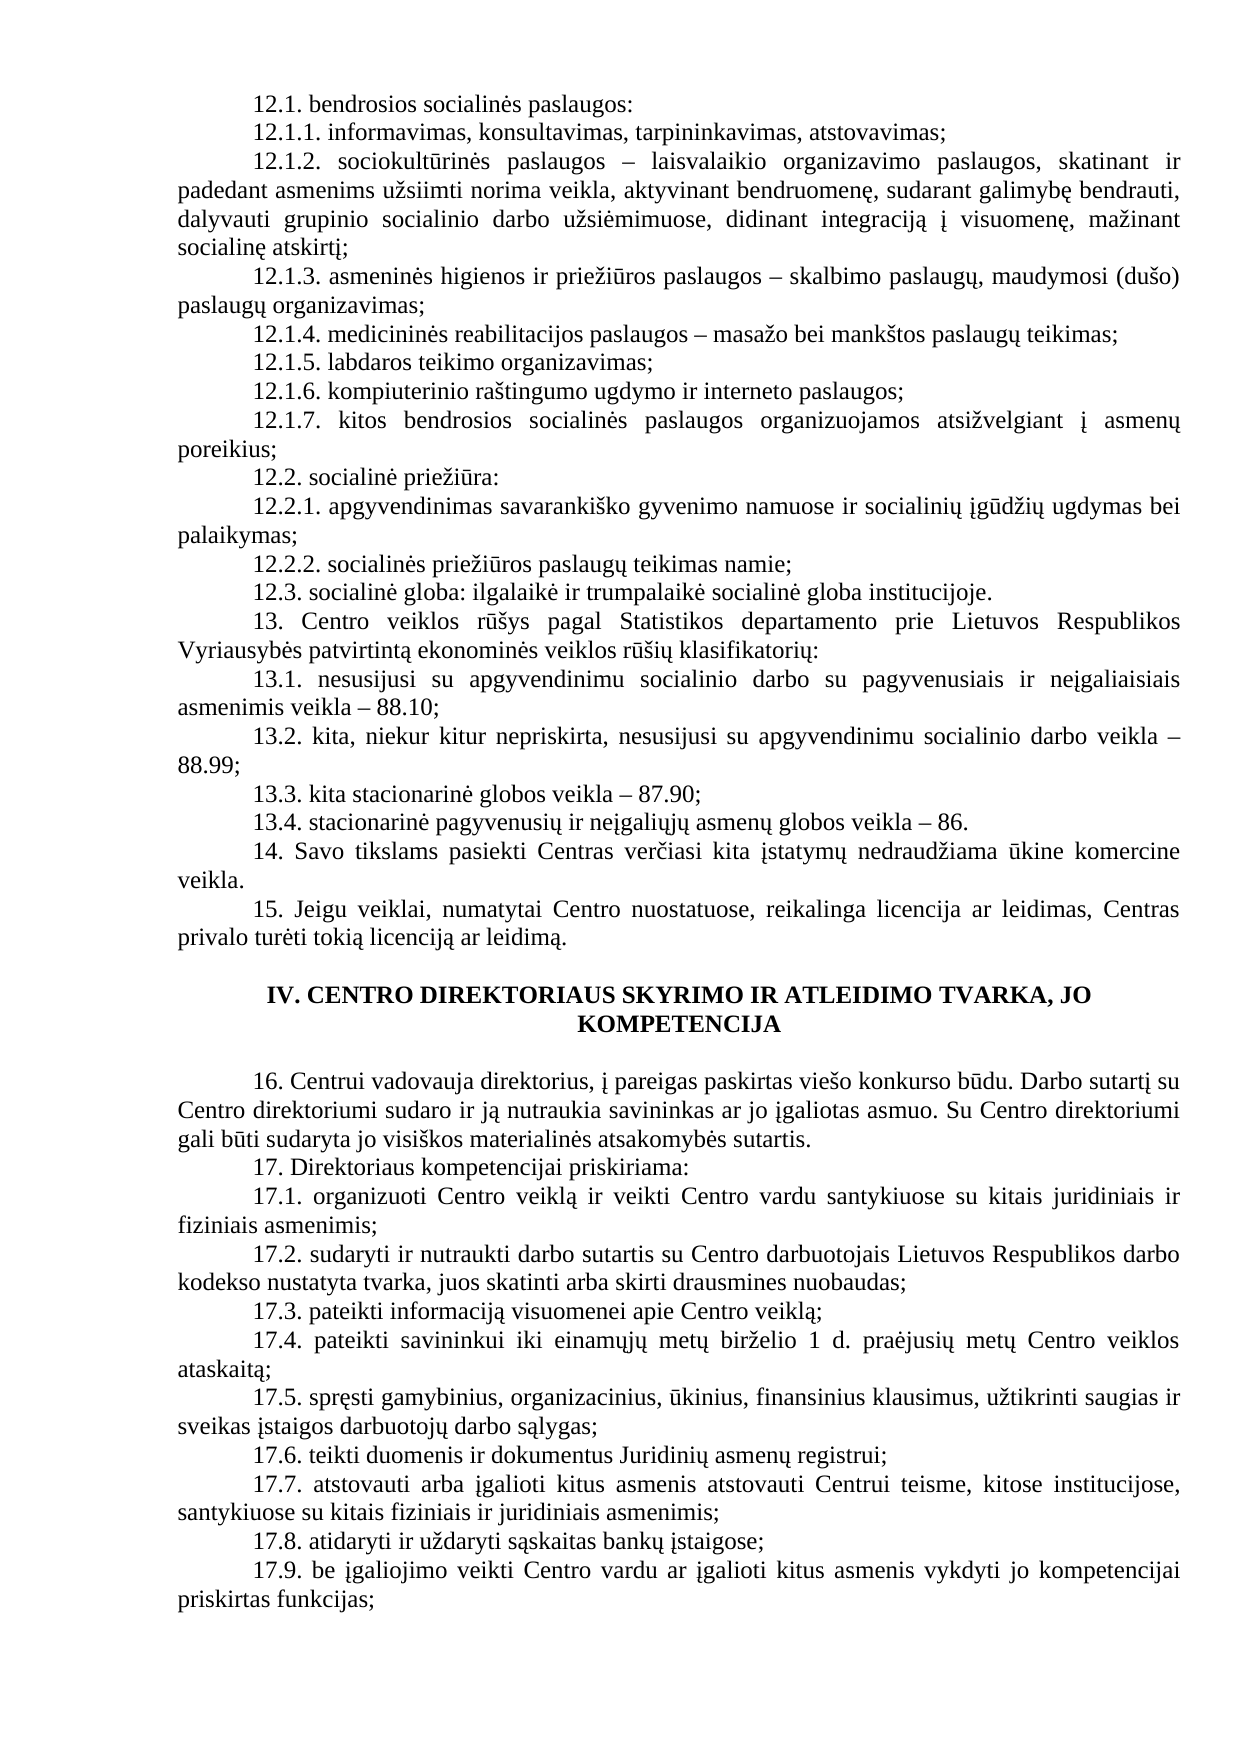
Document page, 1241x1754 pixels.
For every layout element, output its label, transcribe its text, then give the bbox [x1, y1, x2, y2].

text 14. Savo tikslams pasiekti Centras verčiasi kita įstatymų nedraudžiama ūkine komercine veikla. [177, 836, 1181, 894]
text 17.3. pateikti informaciją visuomenei apie Centro veiklą; [177, 1296, 1181, 1325]
text 13.2. kita, niekur kitur nepriskirta, nesusijusi su apgyvendinimu socialinio darbo veikla – 88.99; [177, 721, 1181, 779]
text 17.8. atidaryti ir uždaryti sąskaitas bankų įstaigose; [177, 1526, 1181, 1555]
text 12.1.4. medicininės reabilitacijos paslaugos – masažo bei mankštos paslaugų teikimas; [177, 319, 1181, 347]
text 12.1.6. kompiuterinio raštingumo ugdymo ir interneto paslaugos; [177, 376, 1181, 405]
text 13.1. nesusijusi su apgyvendinimu socialinio darbo su pagyvenusiais ir neįgaliaisiais asmenimis veikla – 88.10; [177, 664, 1181, 721]
text 12.1.7. kitos bendrosios socialinės paslaugos organizuojamos atsižvelgiant į asmenų poreikius; [177, 405, 1181, 462]
text 12.1.5. labdaros teikimo organizavimas; [177, 347, 1181, 376]
text IV. CENTRO DIREKTORIAUS SKYRIMO IR ATLEIDIMO TVARKA, JO KOMPETENCIJA [177, 980, 1181, 1037]
text 15. Jeigu veiklai, numatytai Centro nuostatuose, reikalinga licencija ar leidimas, Centras privalo turėti tokią licenciją ar leidimą. [177, 894, 1181, 951]
text 12.2.2. socialinės priežiūros paslaugų teikimas namie; [177, 549, 1181, 577]
text 13. Centro veiklos rūšys pagal Statistikos departamento prie Lietuvos Respublikos Vyriausybės patvirtintą ekonominės veiklos rūšių klasifikatorių: [177, 606, 1181, 664]
text 17.1. organizuoti Centro veiklą ir veikti Centro vardu santykiuose su kitais juridiniais ir fiziniais asmenimis; [177, 1181, 1181, 1239]
text 17.9. be įgaliojimo veikti Centro vardu ar įgalioti kitus asmenis vykdyti jo kompetencijai priskirtas funkcijas; [177, 1555, 1181, 1612]
text 13.3. kita stacionarinė globos veikla – 87.90; [177, 779, 1181, 807]
text 17. Direktoriaus kompetencijai priskiriama: [177, 1152, 1181, 1181]
text 17.2. sudaryti ir nutraukti darbo sutartis su Centro darbuotojais Lietuvos Respublikos darbo kodekso nustatyta tvarka, juos skatinti arba skirti drausmines nuobaudas; [177, 1239, 1181, 1296]
text 12.1.1. informavimas, konsultavimas, tarpininkavimas, atstovavimas; [177, 117, 1181, 146]
text 12.1.2. sociokultūrinės paslaugos – laisvalaikio organizavimo paslaugos, skatinant ir padedant asmenims užsiimti norima veikla, aktyvinant bendruomenę, sudarant galimybę bendrauti, dalyvauti grupinio socialinio darbo užsiėmimuose, didinant integraciją į visuomenę, mažinant socialinę atskirtį; [177, 146, 1181, 261]
text 17.5. spręsti gamybinius, organizacinius, ūkinius, finansinius klausimus, užtikrinti saugias ir sveikas įstaigos darbuotojų darbo sąlygas; [177, 1382, 1181, 1440]
text 17.7. atstovauti arba įgalioti kitus asmenis atstovauti Centrui teisme, kitose institucijose, santykiuose su kitais fiziniais ir juridiniais asmenimis; [177, 1469, 1181, 1526]
text 17.6. teikti duomenis ir dokumentus Juridinių asmenų registrui; [177, 1440, 1181, 1469]
text 12.1. bendrosios socialinės paslaugos: [177, 89, 1181, 117]
text 16. Centrui vadovauja direktorius, į pareigas paskirtas viešo konkurso būdu. Darbo sutartį su Centro direktoriumi sudaro ir ją nutraukia savininkas ar jo įgaliotas asmuo. Su Centro direktoriumi gali būti sudaryta jo visiškos materialinės atsakomybės sutartis. [177, 1066, 1181, 1152]
text 13.4. stacionarinė pagyvenusių ir neįgaliųjų asmenų globos veikla – 86. [177, 807, 1181, 836]
text 12.1.3. asmeninės higienos ir priežiūros paslaugos – skalbimo paslaugų, maudymosi (dušo) paslaugų organizavimas; [177, 261, 1181, 319]
text 12.2. socialinė priežiūra: [177, 462, 1181, 491]
text 12.3. socialinė globa: ilgalaikė ir trumpalaikė socialinė globa institucijoje. [177, 577, 1181, 606]
text 12.2.1. apgyvendinimas savarankiško gyvenimo namuose ir socialinių įgūdžių ugdymas bei palaikymas; [177, 491, 1181, 549]
text 17.4. pateikti savininkui iki einamųjų metų birželio 1 d. praėjusių metų Centro veiklos ataskaitą; [177, 1325, 1181, 1382]
